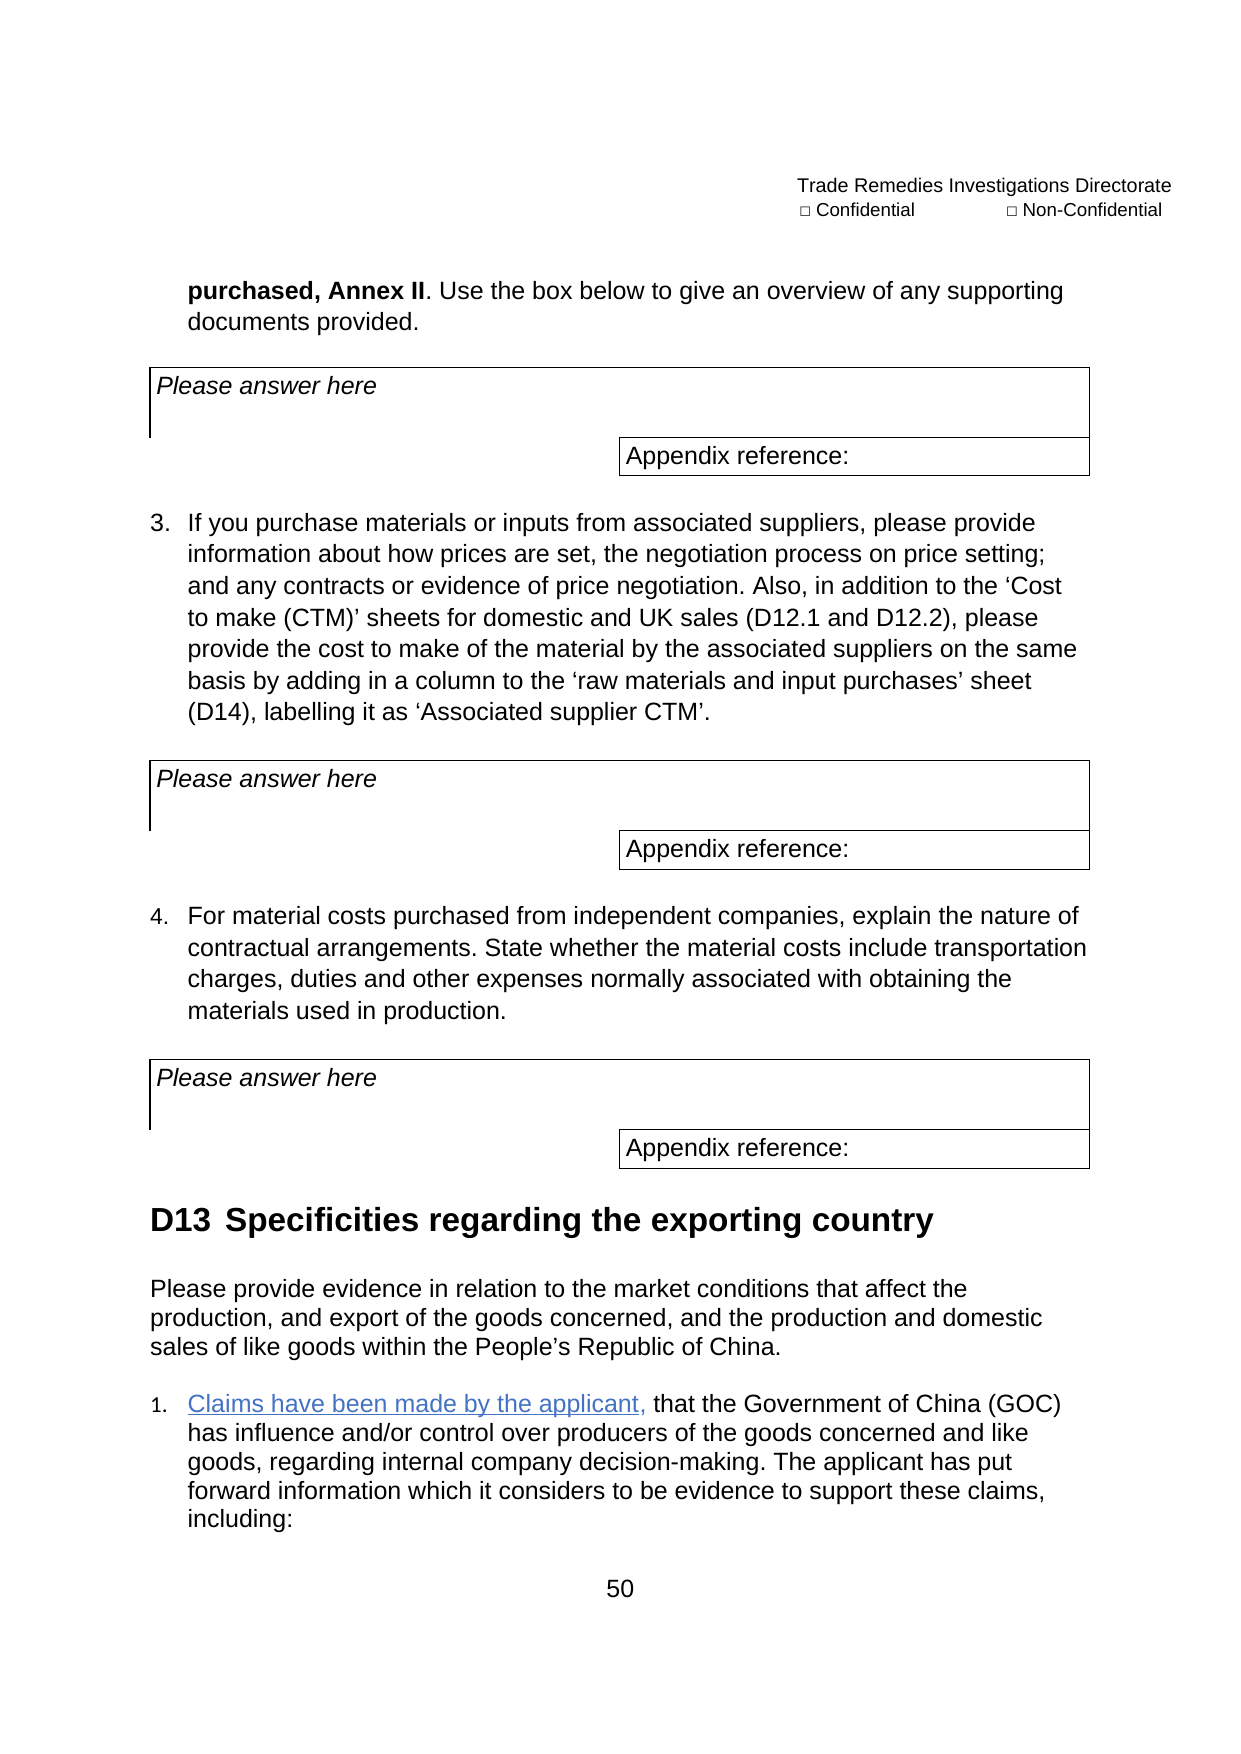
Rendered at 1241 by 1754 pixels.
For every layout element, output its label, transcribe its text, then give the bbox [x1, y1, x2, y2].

table_header Please answer here [151, 761, 1089, 830]
list Claims have been made by the applicant, that the Government of China (GOC) has influence and/or control over producers of the goods concerned and like goods, regarding internal company decision-making. The applicant has put forward information which it considers to be evidence to support these claims, including: [150, 1389, 1090, 1533]
table_cell [150, 831, 619, 869]
table_cell Appendix reference: [620, 1130, 1089, 1168]
list purchased, Annex II. Use the box below to give an overview of any supporting documents provided. [150, 276, 1090, 336]
table_cell Appendix reference: [620, 831, 1089, 869]
table_cell Appendix reference: [620, 438, 1089, 475]
list For material costs purchased from independent companies, explain the nature of contractual arrangements. State whether the material costs include transportation charges, duties and other expenses normally associated with obtaining the materials used in production. [150, 901, 1090, 1025]
table_header Please answer here [151, 368, 1089, 437]
subtitle D13 Specificities regarding the exporting country [150, 1200, 1090, 1239]
list If you purchase materials or inputs from associated suppliers, please provide information about how prices are set, the negotiation process on price setting; and any contracts or evidence of price negotiation. Also, in addition to the ‘Cost to make (CTM)’ sheets for domestic and UK sales (D12.1 and D12.2), please provide the cost to make of the material by the associated suppliers on the same basis by adding in a column to the ‘raw materials and input purchases’ sheet (D14), labelling it as ‘Associated supplier CTM’. [150, 508, 1090, 726]
table_header Please answer here [151, 1060, 1089, 1129]
text Please provide evidence in relation to the market conditions that affect the production, and export of the goods concerned, and the production and domestic sales of like goods within the People’s Republic of China. [150, 1274, 1090, 1389]
table_cell [150, 438, 619, 475]
table_cell [150, 1130, 619, 1168]
